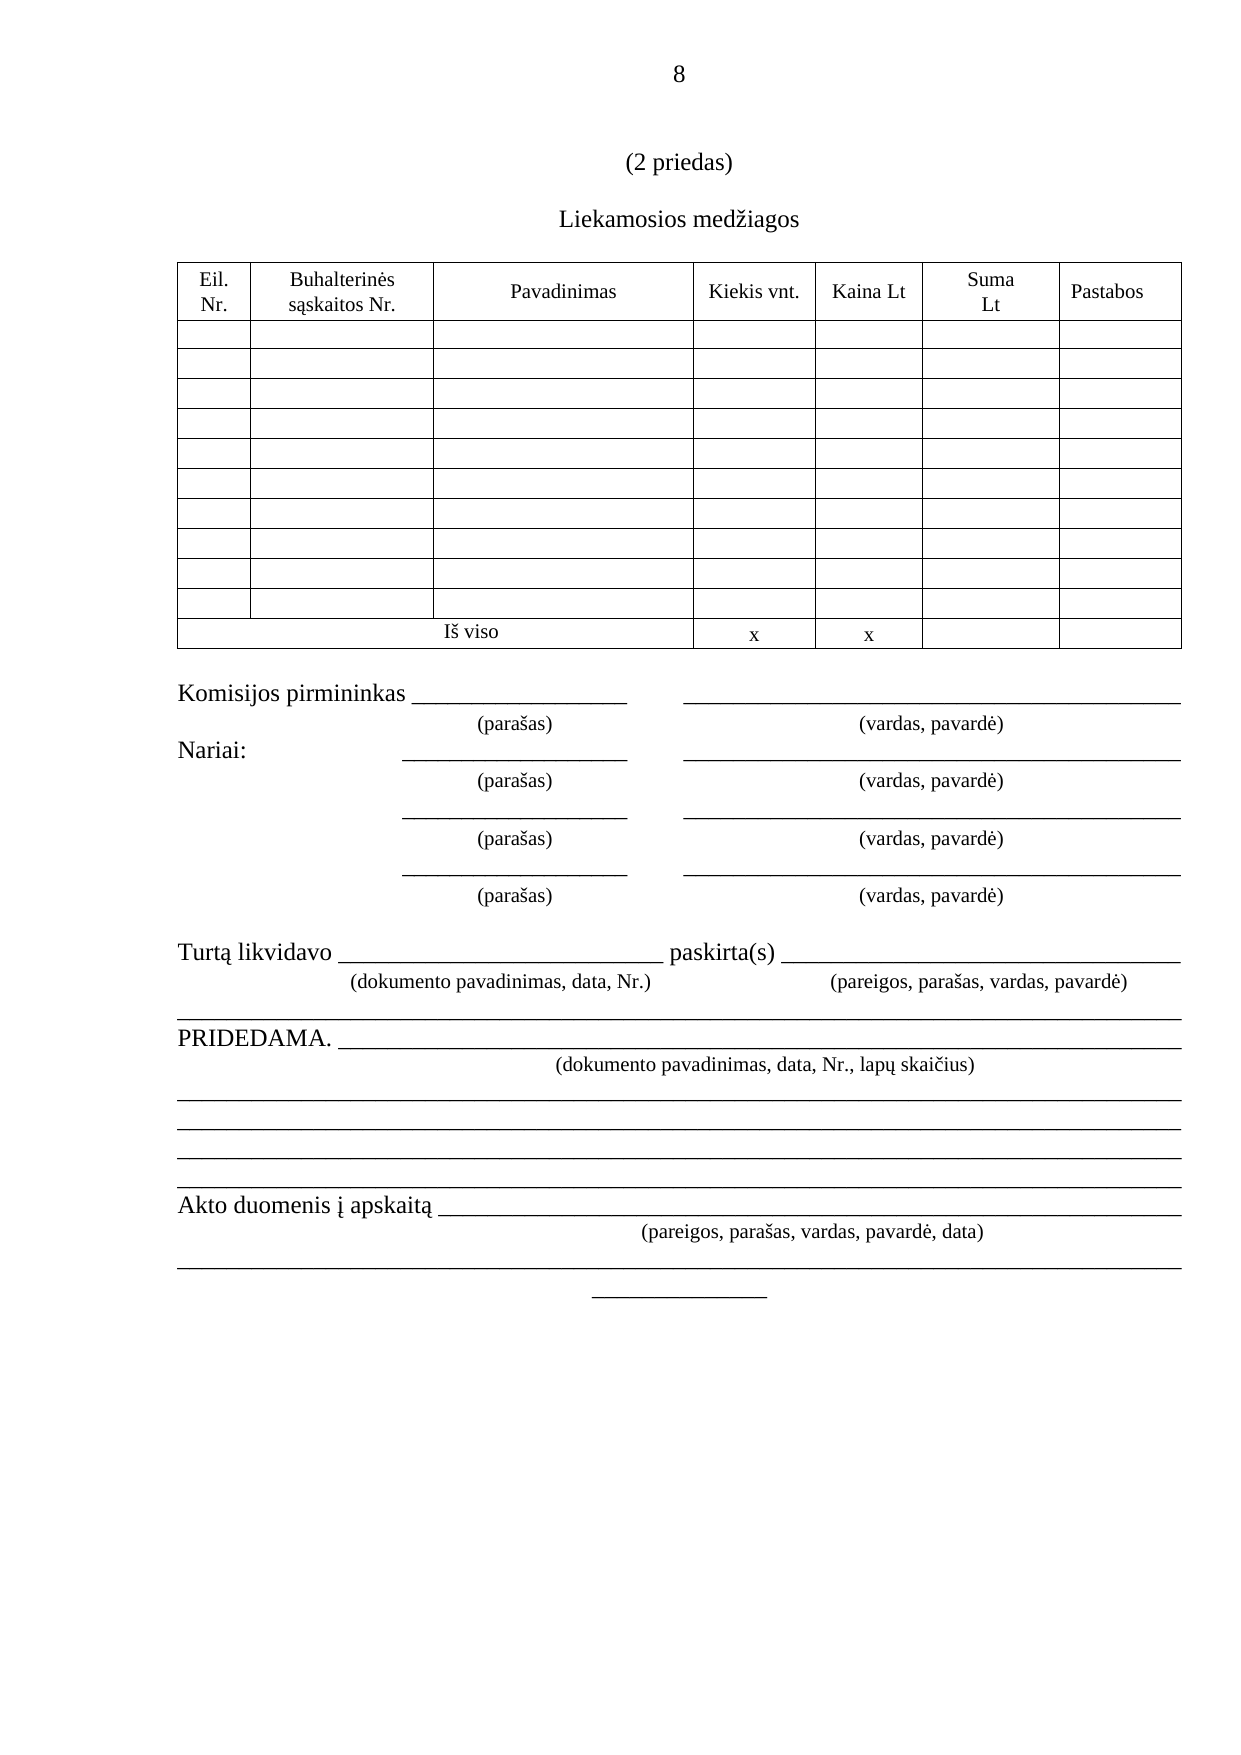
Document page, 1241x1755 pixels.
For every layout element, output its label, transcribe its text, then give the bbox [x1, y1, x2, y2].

table_cell [1060, 469, 1181, 498]
table_header Pastabos [1060, 263, 1181, 320]
table_cell [434, 439, 693, 468]
table_cell [923, 529, 1059, 558]
table_cell [816, 529, 922, 558]
table_cell Iš viso [178, 619, 693, 648]
text (pareigos, parašas, vardas, pavardė, data) [177, 1219, 1181, 1243]
table_header Kaina Lt [816, 263, 922, 320]
table_cell [923, 469, 1059, 498]
table_cell [178, 529, 250, 558]
table_cell [251, 439, 433, 468]
table_cell [816, 589, 922, 618]
table_cell [434, 409, 693, 438]
table_cell [694, 439, 815, 468]
table_cell [1060, 409, 1181, 438]
table_cell [694, 379, 815, 408]
text Akto duomenis į apskaitą [177, 1191, 1181, 1219]
table_cell [816, 349, 922, 378]
table_cell [178, 321, 250, 348]
table_cell [816, 469, 922, 498]
table_cell [251, 559, 433, 588]
table_cell [1060, 439, 1181, 468]
table_header Buhalterinės sąskaitos Nr. [251, 263, 433, 320]
table_cell [694, 589, 815, 618]
table_cell [923, 379, 1059, 408]
table_cell [923, 589, 1059, 618]
table_cell [251, 469, 433, 498]
table_cell [923, 321, 1059, 348]
table_cell [434, 469, 693, 498]
table_cell [434, 499, 693, 528]
table_cell [923, 439, 1059, 468]
table_header Kiekis vnt. [694, 263, 815, 320]
table_cell [178, 409, 250, 438]
text (parašas) (vardas, pavardė) [177, 879, 1181, 908]
table_cell [1060, 321, 1181, 348]
table_cell [923, 499, 1059, 528]
table_cell [178, 379, 250, 408]
table_header Pavadinimas [434, 263, 693, 320]
text (parašas) (vardas, pavardė) [177, 707, 1181, 735]
table_cell [694, 529, 815, 558]
text (parašas) (vardas, pavardė) [177, 764, 1181, 793]
table_cell [1060, 499, 1181, 528]
table_cell [694, 409, 815, 438]
text (2 priedas) [177, 147, 1181, 176]
table_cell [251, 349, 433, 378]
table_cell [434, 349, 693, 378]
table_cell [251, 379, 433, 408]
table_cell [816, 409, 922, 438]
table_cell [694, 469, 815, 498]
table_cell [1060, 529, 1181, 558]
table_cell [694, 499, 815, 528]
table_cell [923, 559, 1059, 588]
table_cell [178, 559, 250, 588]
table_cell [251, 409, 433, 438]
table_cell [816, 321, 922, 348]
text Nariai: [177, 735, 1181, 764]
table_cell [434, 559, 693, 588]
text (dokumento pavadinimas, data, Nr.) (pareigos, parašas, vardas, pavardė) [177, 965, 1181, 994]
table_cell [1060, 379, 1181, 408]
text (parašas) (vardas, pavardė) [177, 822, 1181, 850]
table_cell [1060, 589, 1181, 618]
table_cell [816, 379, 922, 408]
text Liekamosios medžiagos [177, 204, 1181, 233]
table_cell [1060, 349, 1181, 378]
table_cell [178, 439, 250, 468]
table_cell [178, 589, 250, 618]
table_cell [1060, 619, 1181, 648]
table_cell [816, 559, 922, 588]
table_cell [178, 499, 250, 528]
table_cell [694, 349, 815, 378]
table_cell [1060, 559, 1181, 588]
table_cell [251, 321, 433, 348]
table_cell [251, 499, 433, 528]
table_cell x [816, 619, 922, 648]
text (dokumento pavadinimas, data, Nr., lapų skaičius) [177, 1052, 1181, 1076]
table_cell [251, 589, 433, 618]
table_header Suma Lt [923, 263, 1059, 320]
table_cell x [694, 619, 815, 648]
text ______________ [177, 1272, 1181, 1301]
table_cell [178, 469, 250, 498]
table_cell [434, 529, 693, 558]
table_cell [434, 589, 693, 618]
table_cell [434, 379, 693, 408]
table_cell [178, 349, 250, 378]
table_cell [923, 619, 1059, 648]
table_cell [694, 559, 815, 588]
table_cell [694, 321, 815, 348]
table_cell [923, 349, 1059, 378]
table_cell [434, 321, 693, 348]
table_cell [923, 409, 1059, 438]
table_cell [251, 529, 433, 558]
table_cell [816, 499, 922, 528]
table_header Eil. Nr. [178, 263, 250, 320]
table_cell [816, 439, 922, 468]
text Turtą likvidavo __________________________ paskirta(s) [177, 937, 1181, 965]
text PRIDEDAMA. [177, 1023, 1181, 1052]
text Komisijos pirmininkas [177, 678, 1181, 707]
